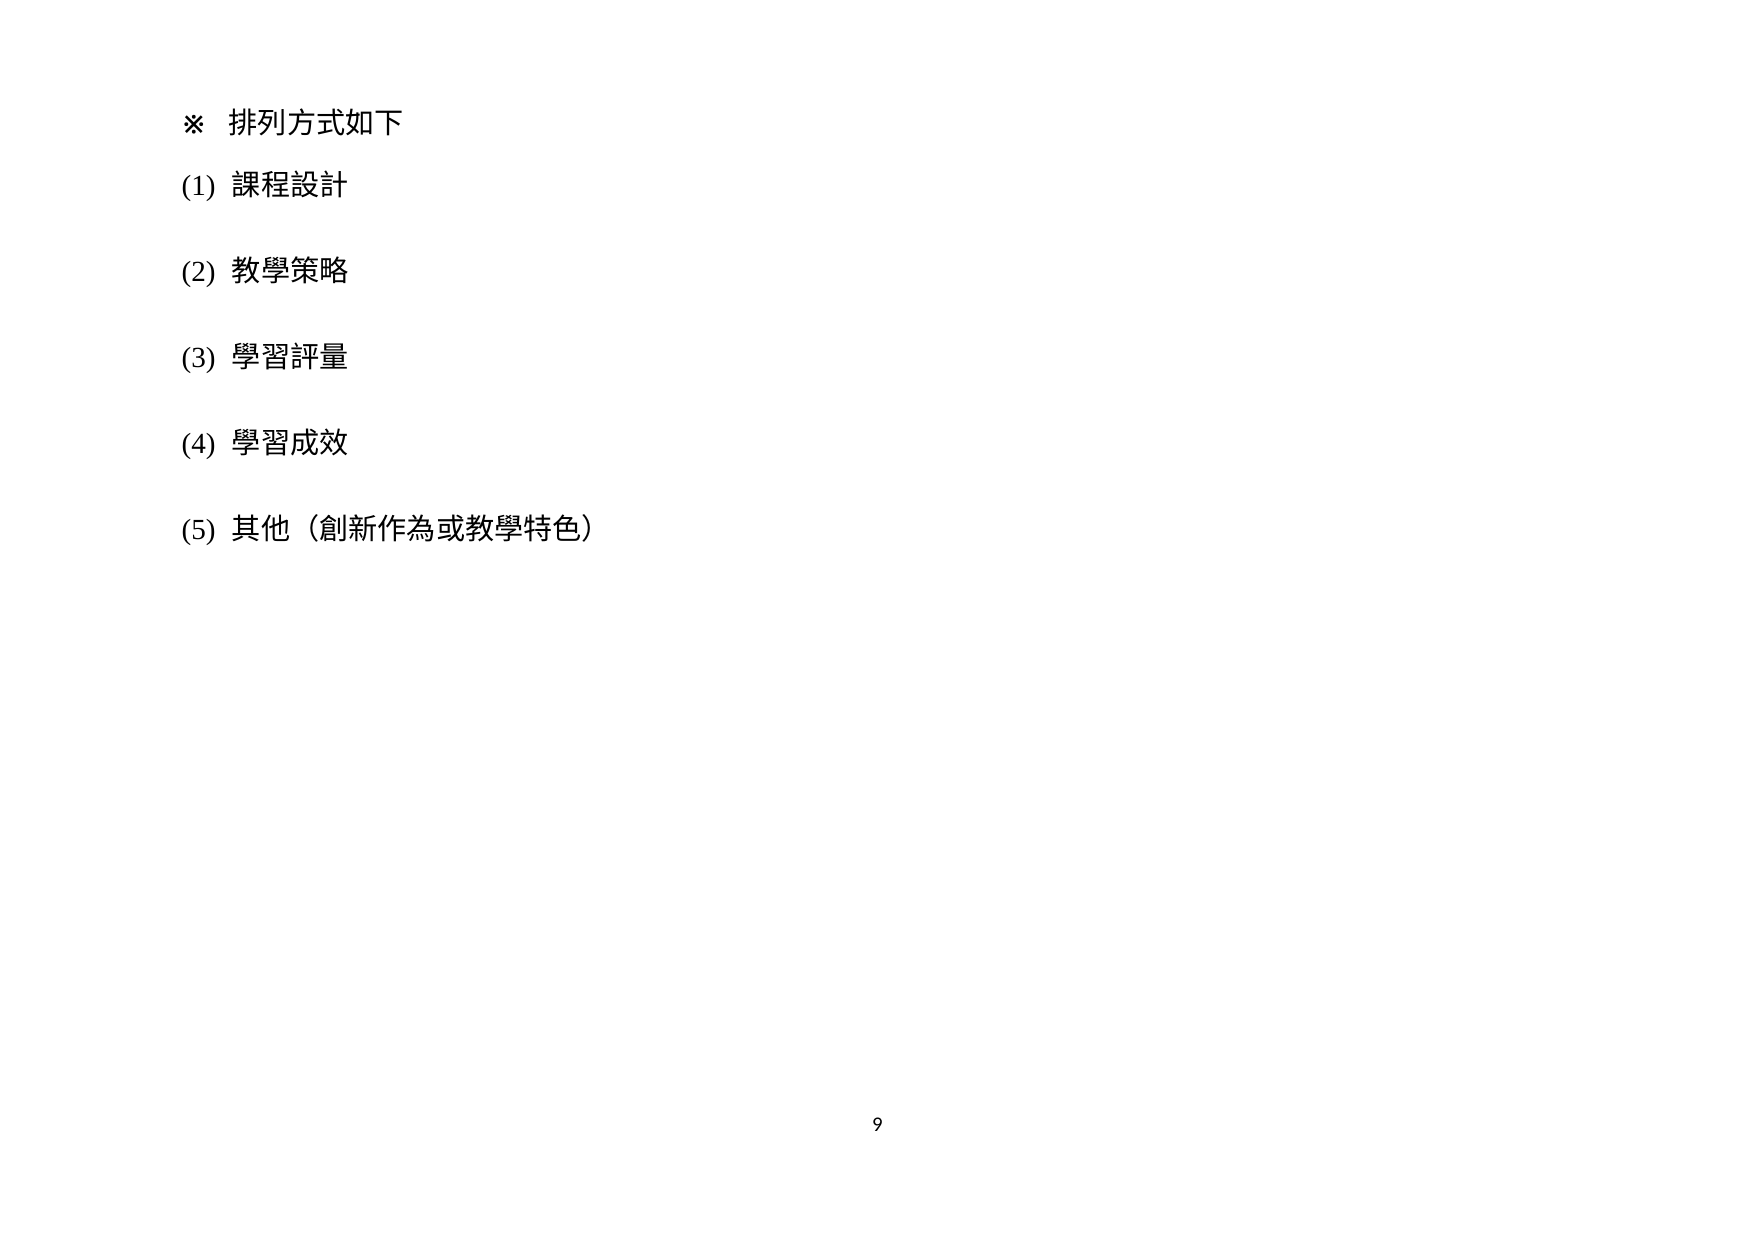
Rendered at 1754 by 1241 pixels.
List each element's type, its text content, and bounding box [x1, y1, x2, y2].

list 課程設計 [181, 161, 1679, 203]
list 教學策略 [181, 247, 1679, 289]
list 排列方式如下 [178, 100, 1679, 142]
list 學習成效 [181, 419, 1679, 461]
list 其他（創新作為或教學特色） [181, 505, 1679, 547]
list 學習評量 [181, 333, 1679, 375]
